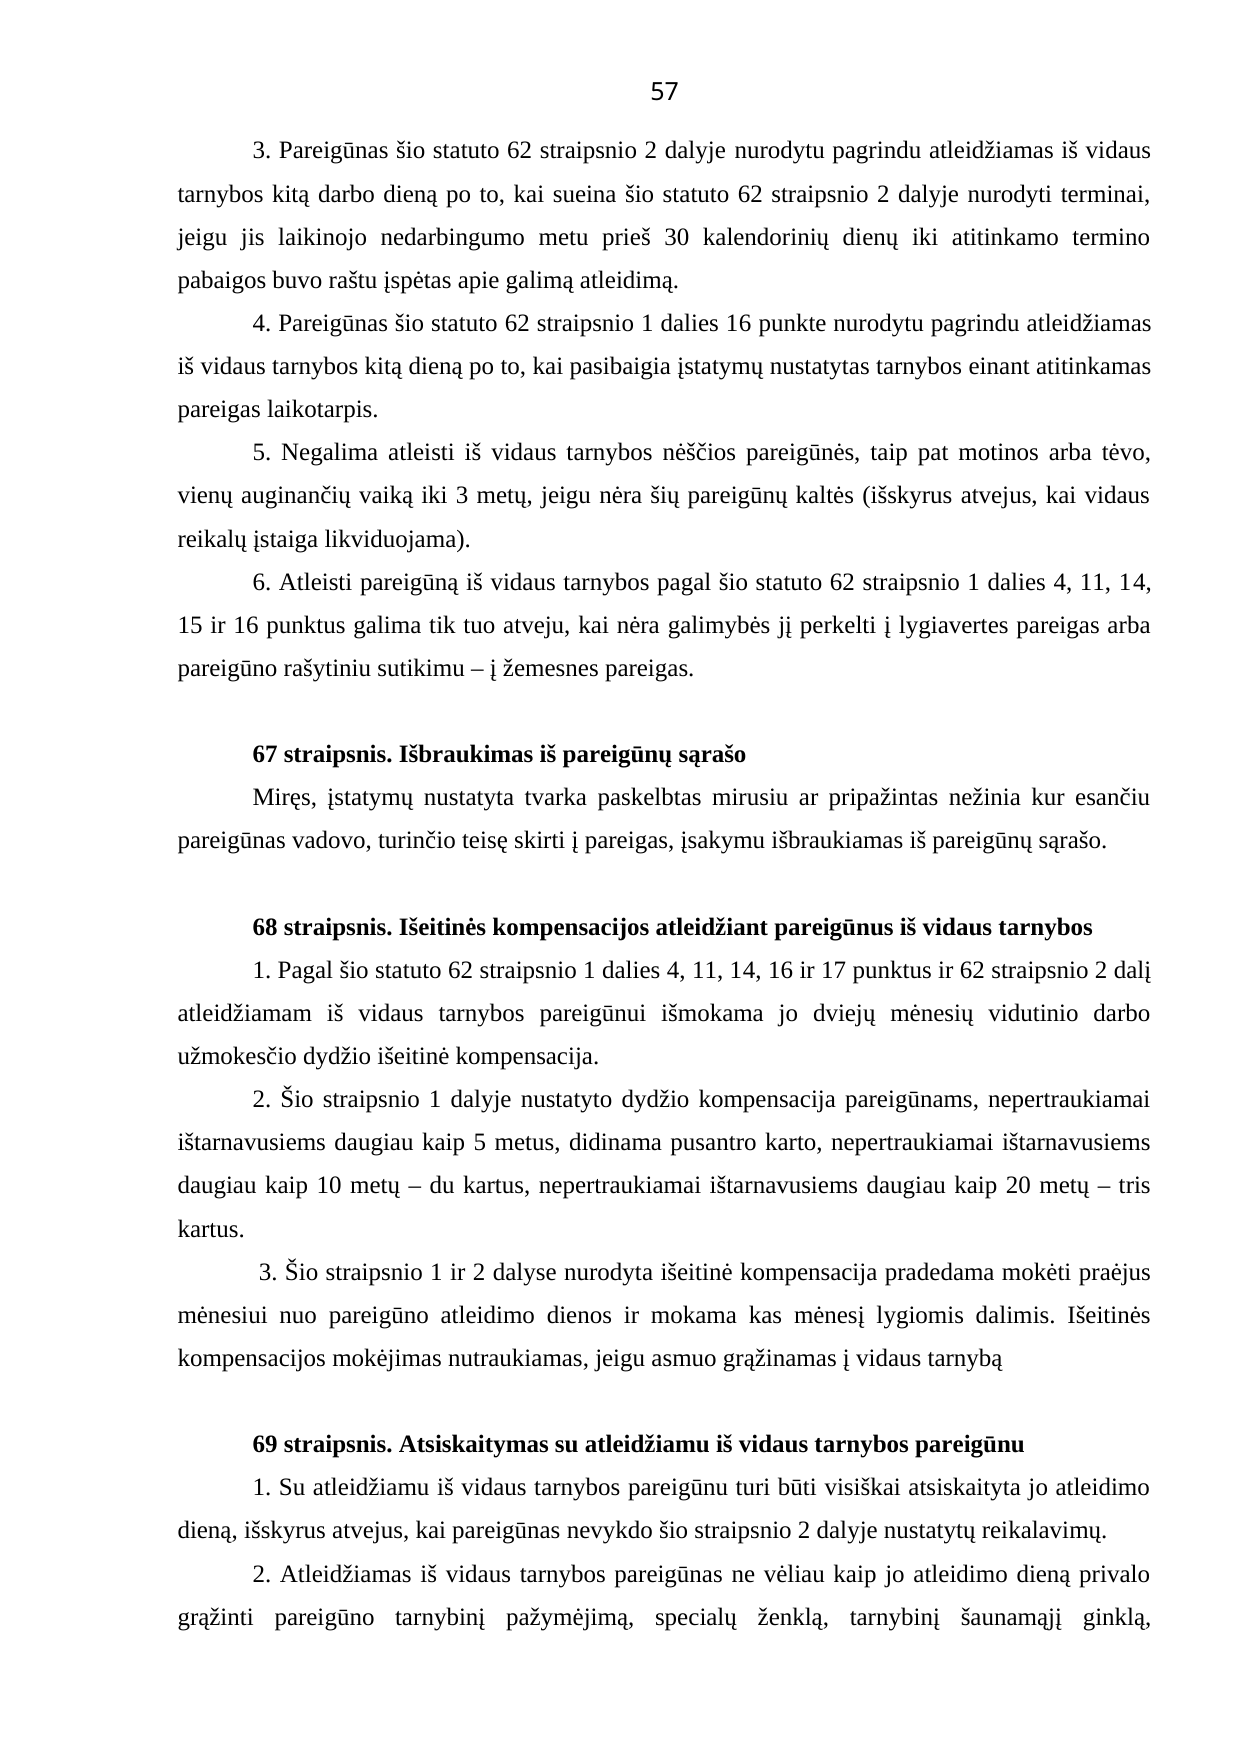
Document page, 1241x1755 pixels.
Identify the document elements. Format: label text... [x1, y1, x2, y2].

text 3. Šio straipsnio 1 ir 2 dalyse nurodyta išeitinė kompensacija pradedama mokėti praėjus mėnesiui nuo pareigūno atleidimo dienos ir mokama kas mėnesį lygiomis dalimis. Išeitinės kompensacijos mokėjimas nutraukiamas, jeigu asmuo grąžinamas į vidaus tarnybą [177, 1257, 1152, 1372]
text 1. Su atleidžiamu iš vidaus tarnybos pareigūnu turi būti visiškai atsiskaityta jo atleidimo dieną, išskyrus atvejus, kai pareigūnas nevykdo šio straipsnio 2 dalyje nustatytų reikalavimų. [177, 1472, 1152, 1544]
text 3. Pareigūnas šio statuto 62 straipsnio 2 dalyje nurodytu pagrindu atleidžiamas iš vidaus tarnybos kitą darbo dieną po to, kai sueina šio statuto 62 straipsnio 2 dalyje nurodyti terminai, jeigu jis laikinojo nedarbingumo metu prieš 30 kalendorinių dienų iki atitinkamo termino pabaigos buvo raštu įspėtas apie galimą atleidimą. [177, 136, 1152, 294]
text 1. Pagal šio statuto 62 straipsnio 1 dalies 4, 11, 14, 16 ir 17 punktus ir 62 straipsnio 2 dalį atleidžiamam iš vidaus tarnybos pareigūnui išmokama jo dviejų mėnesių vidutinio darbo užmokesčio dydžio išeitinė kompensacija. [177, 955, 1152, 1070]
text 67 straipsnis. Išbraukimas iš pareigūnų sąrašo [177, 739, 1152, 768]
text 2. Šio straipsnio 1 dalyje nustatyto dydžio kompensacija pareigūnams, nepertraukiamai ištarnavusiems daugiau kaip 5 metus, didinama pusantro karto, nepertraukiamai ištarnavusiems daugiau kaip 10 metų – du kartus, nepertraukiamai ištarnavusiems daugiau kaip 20 metų – tris kartus. [177, 1084, 1152, 1242]
text 69 straipsnis. Atsiskaitymas su atleidžiamu iš vidaus tarnybos pareigūnu [177, 1429, 1152, 1458]
text 6. Atleisti pareigūną iš vidaus tarnybos pagal šio statuto 62 straipsnio 1 dalies 4, 11, 14, 15 ir 16 punktus galima tik tuo atveju, kai nėra galimybės jį perkelti į lygiavertes pareigas arba pareigūno rašytiniu sutikimu – į žemesnes pareigas. [177, 567, 1152, 682]
text Miręs, įstatymų nustatyta tvarka paskelbtas mirusiu ar pripažintas nežinia kur esančiu pareigūnas vadovo, turinčio teisę skirti į pareigas, įsakymu išbraukiamas iš pareigūnų sąrašo. [177, 782, 1152, 854]
text 68 straipsnis. Išeitinės kompensacijos atleidžiant pareigūnus iš vidaus tarnybos [177, 912, 1152, 941]
text 4. Pareigūnas šio statuto 62 straipsnio 1 dalies 16 punkte nurodytu pagrindu atleidžiamas iš vidaus tarnybos kitą dieną po to, kai pasibaigia įstatymų nustatytas tarnybos einant atitinkamas pareigas laikotarpis. [177, 308, 1152, 423]
text 2. Atleidžiamas iš vidaus tarnybos pareigūnas ne vėliau kaip jo atleidimo dieną privalo grąžinti pareigūno tarnybinį pažymėjimą, specialų ženklą, tarnybinį šaunamąjį ginklą, [177, 1559, 1152, 1631]
text 5. Negalima atleisti iš vidaus tarnybos nėščios pareigūnės, taip pat motinos arba tėvo, vienų auginančių vaiką iki 3 metų, jeigu nėra šių pareigūnų kaltės (išskyrus atvejus, kai vidaus reikalų įstaiga likviduojama). [177, 437, 1152, 552]
